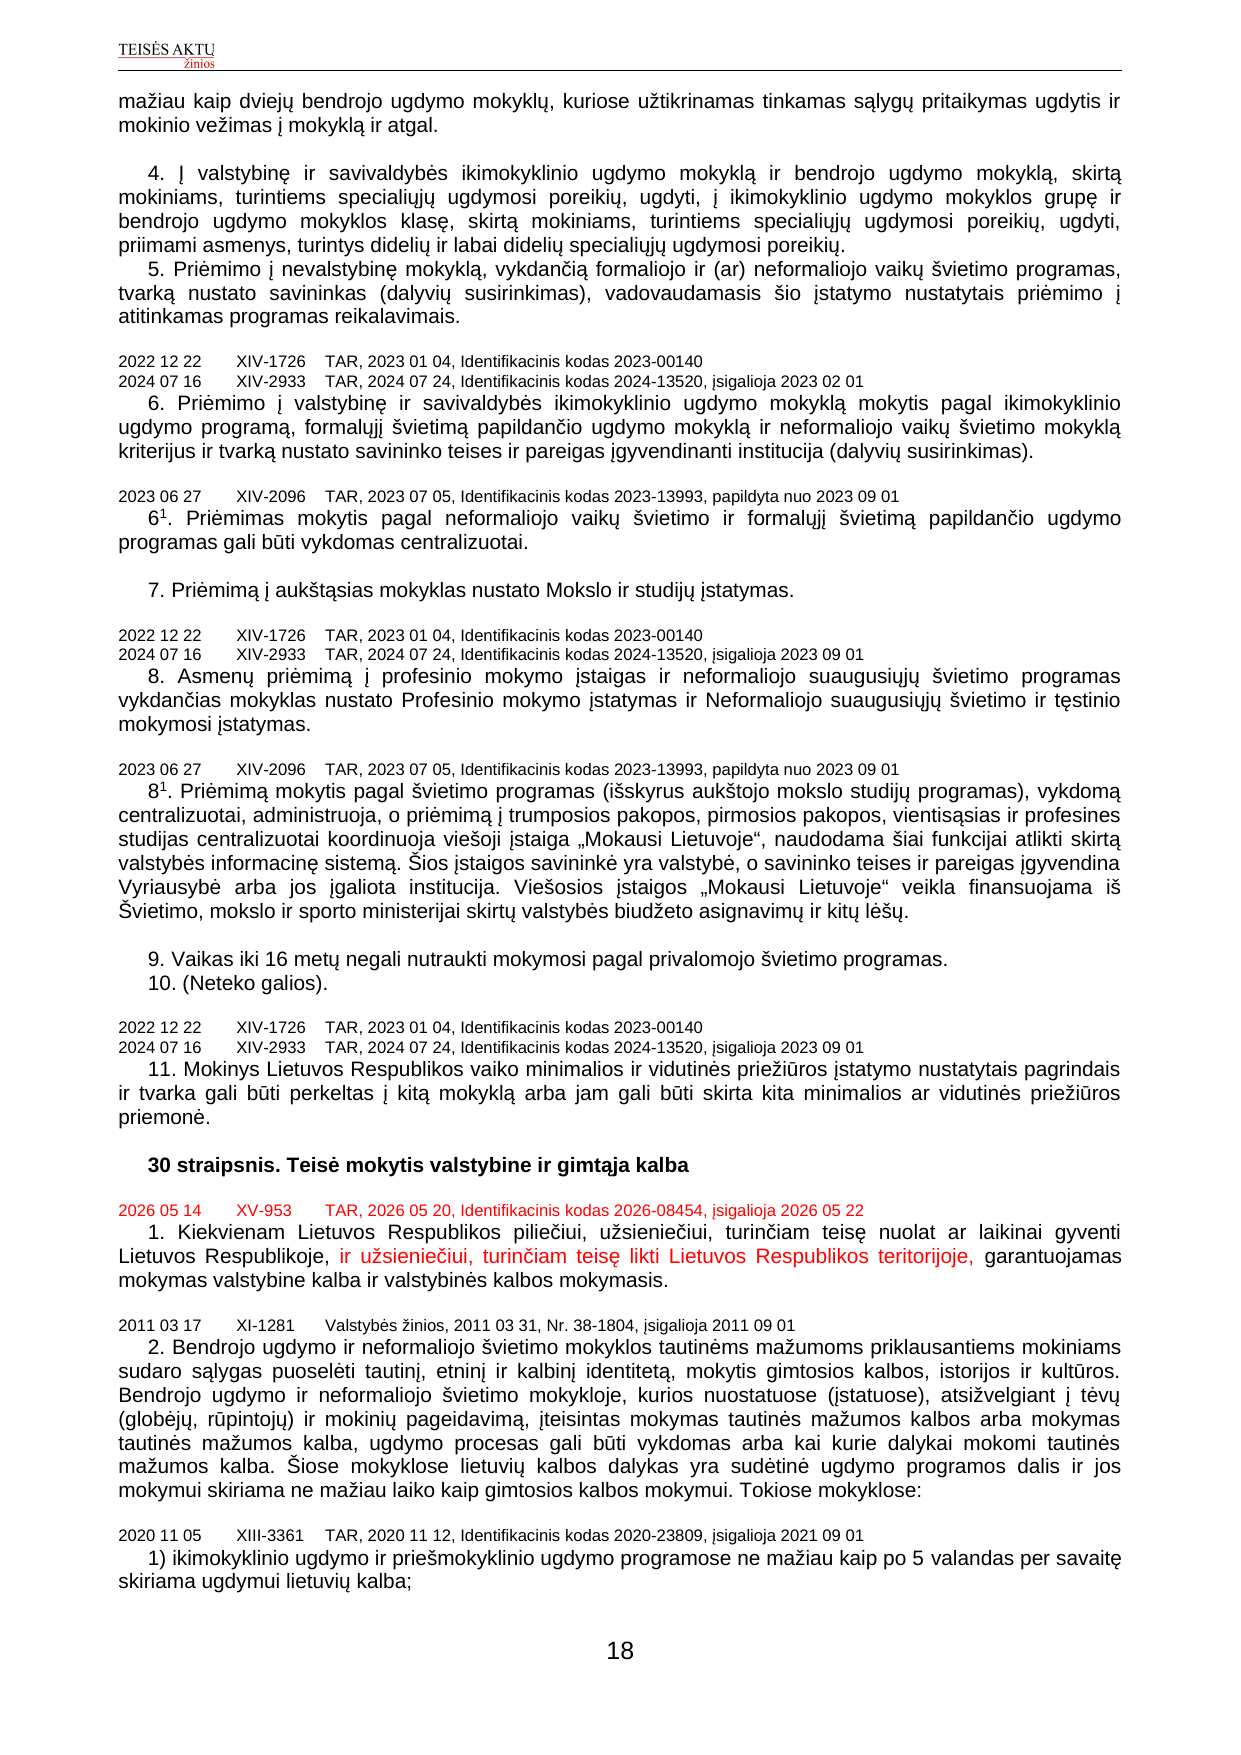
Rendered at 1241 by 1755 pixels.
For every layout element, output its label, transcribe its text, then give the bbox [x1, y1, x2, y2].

text 2024 07 16 XIV-2933 TAR, 2024 07 24, Identifikacinis kodas 2024-13520, įsigalioja 2023 02 01 [118, 371, 1122, 391]
text 61. Priėmimas mokytis pagal neformaliojo vaikų švietimo ir formalųjį švietimą papildančio ugdymo programas gali būti vykdomas centralizuotai. [118, 506, 1122, 553]
text 4. Į valstybinę ir savivaldybės ikimokyklinio ugdymo mokyklą ir bendrojo ugdymo mokyklą, skirtą mokiniams, turintiems specialiųjų ugdymosi poreikių, ugdyti, į ikimokyklinio ugdymo mokyklos grupę ir bendrojo ugdymo mokyklos klasę, skirtą mokiniams, turintiems specialiųjų ugdymosi poreikių, ugdyti, priimami asmenys, turintys didelių ir labai didelių specialiųjų ugdymosi poreikių. [118, 161, 1122, 256]
text 2. Bendrojo ugdymo ir neformaliojo švietimo mokyklos tautinėms mažumoms priklausantiems mokiniams sudaro sąlygas puoselėti tautinį, etninį ir kalbinį identitetą, mokytis gimtosios kalbos, istorijos ir kultūros. Bendrojo ugdymo ir neformaliojo švietimo mokykloje, kurios nuostatuose (įstatuose), atsižvelgiant į tėvų (globėjų, rūpintojų) ir mokinių pageidavimą, įteisintas mokymas tautinės mažumos kalbos arba mokymas tautinės mažumos kalba, ugdymo procesas gali būti vykdomas arba kai kurie dalykai mokomi tautinės mažumos kalba. Šiose mokyklose lietuvių kalbos dalykas yra sudėtinė ugdymo programos dalis ir jos mokymui skiriama ne mažiau laiko kaip gimtosios kalbos mokymui. Tokiose mokyklose: [118, 1334, 1122, 1502]
text 2023 06 27 XIV-2096 TAR, 2023 07 05, Identifikacinis kodas 2023-13993, papildyta nuo 2023 09 01 [118, 759, 1122, 779]
text 30 straipsnis. Teisė mokytis valstybine ir gimtąja kalba [118, 1152, 1122, 1176]
text 7. Priėmimą į aukštąsias mokyklas nustato Mokslo ir studijų įstatymas. [118, 577, 1122, 601]
text 9. Vaikas iki 16 metų negali nutraukti mokymosi pagal privalomojo švietimo programas. [118, 946, 1122, 970]
text 2022 12 22 XIV-1726 TAR, 2023 01 04, Identifikacinis kodas 2023-00140 [118, 1018, 1122, 1037]
text mažiau kaip dviejų bendrojo ugdymo mokyklų, kuriose užtikrinamas tinkamas sąlygų pritaikymas ugdytis ir mokinio vežimas į mokyklą ir atgal. [118, 89, 1122, 137]
text 2022 12 22 XIV-1726 TAR, 2023 01 04, Identifikacinis kodas 2023-00140 [118, 352, 1122, 371]
text 1. Kiekvienam Lietuvos Respublikos piliečiui, užsieniečiui, turinčiam teisę nuolat ar laikinai gyventi Lietuvos Respublikoje, ir užsieniečiui, turinčiam teisę likti Lietuvos Respublikos teritorijoje, garantuojamas mokymas valstybine kalba ir valstybinės kalbos mokymasis. [118, 1219, 1122, 1291]
text 8. Asmenų priėmimą į profesinio mokymo įstaigas ir neformaliojo suaugusiųjų švietimo programas vykdančias mokyklas nustato Profesinio mokymo įstatymas ir Neformaliojo suaugusiųjų švietimo ir tęstinio mokymosi įstatymas. [118, 664, 1122, 736]
text 5. Priėmimo į nevalstybinę mokyklą, vykdančią formaliojo ir (ar) neformaliojo vaikų švietimo programas, tvarką nustato savininkas (dalyvių susirinkimas), vadovaudamasis šio įstatymo nustatytais priėmimo į atitinkamas programas reikalavimais. [118, 256, 1122, 328]
text 2022 12 22 XIV-1726 TAR, 2023 01 04, Identifikacinis kodas 2023-00140 [118, 625, 1122, 644]
text 2024 07 16 XIV-2933 TAR, 2024 07 24, Identifikacinis kodas 2024-13520, įsigalioja 2023 09 01 [118, 644, 1122, 664]
text 2023 06 27 XIV-2096 TAR, 2023 07 05, Identifikacinis kodas 2023-13993, papildyta nuo 2023 09 01 [118, 486, 1122, 506]
text 10. (Neteko galios). [118, 970, 1122, 994]
text 6. Priėmimo į valstybinę ir savivaldybės ikimokyklinio ugdymo mokyklą mokytis pagal ikimokyklinio ugdymo programą, formalųjį švietimą papildančio ugdymo mokyklą ir neformaliojo vaikų švietimo mokyklą kriterijus ir tvarką nustato savininko teises ir pareigas įgyvendinanti institucija (dalyvių susirinkimas). [118, 391, 1122, 462]
text 1) ikimokyklinio ugdymo ir priešmokyklinio ugdymo programose ne mažiau kaip po 5 valandas per savaitę skiriama ugdymui lietuvių kalba; [118, 1545, 1122, 1593]
text 2011 03 17 XI-1281 Valstybės žinios, 2011 03 31, Nr. 38-1804, įsigalioja 2011 09 01 [118, 1315, 1122, 1334]
text 11. Mokinys Lietuvos Respublikos vaiko minimalios ir vidutinės priežiūros įstatymo nustatytais pagrindais ir tvarka gali būti perkeltas į kitą mokyklą arba jam gali būti skirta kita minimalios ar vidutinės priežiūros priemonė. [118, 1057, 1122, 1128]
text 81. Priėmimą mokytis pagal švietimo programas (išskyrus aukštojo mokslo studijų programas), vykdomą centralizuotai, administruoja, o priėmimą į trumposios pakopos, pirmosios pakopos, vientisąsias ir profesines studijas centralizuotai koordinuoja viešoji įstaiga „Mokausi Lietuvoje“, naudodama šiai funkcijai atlikti skirtą valstybės informacinę sistemą. Šios įstaigos savininkė yra valstybė, o savininko teises ir pareigas įgyvendina Vyriausybė arba jos įgaliota institucija. Viešosios įstaigos „Mokausi Lietuvoje“ veikla finansuojama iš Švietimo, mokslo ir sporto ministerijai skirtų valstybės biudžeto asignavimų ir kitų lėšų. [118, 779, 1122, 922]
text 2024 07 16 XIV-2933 TAR, 2024 07 24, Identifikacinis kodas 2024-13520, įsigalioja 2023 09 01 [118, 1037, 1122, 1057]
text 2020 11 05 XIII-3361 TAR, 2020 11 12, Identifikacinis kodas 2020-23809, įsigalioja 2021 09 01 [118, 1526, 1122, 1545]
text 2026 05 14 XV-953 TAR, 2026 05 20, Identifikacinis kodas 2026-08454, įsigalioja 2026 05 22 [118, 1200, 1122, 1219]
